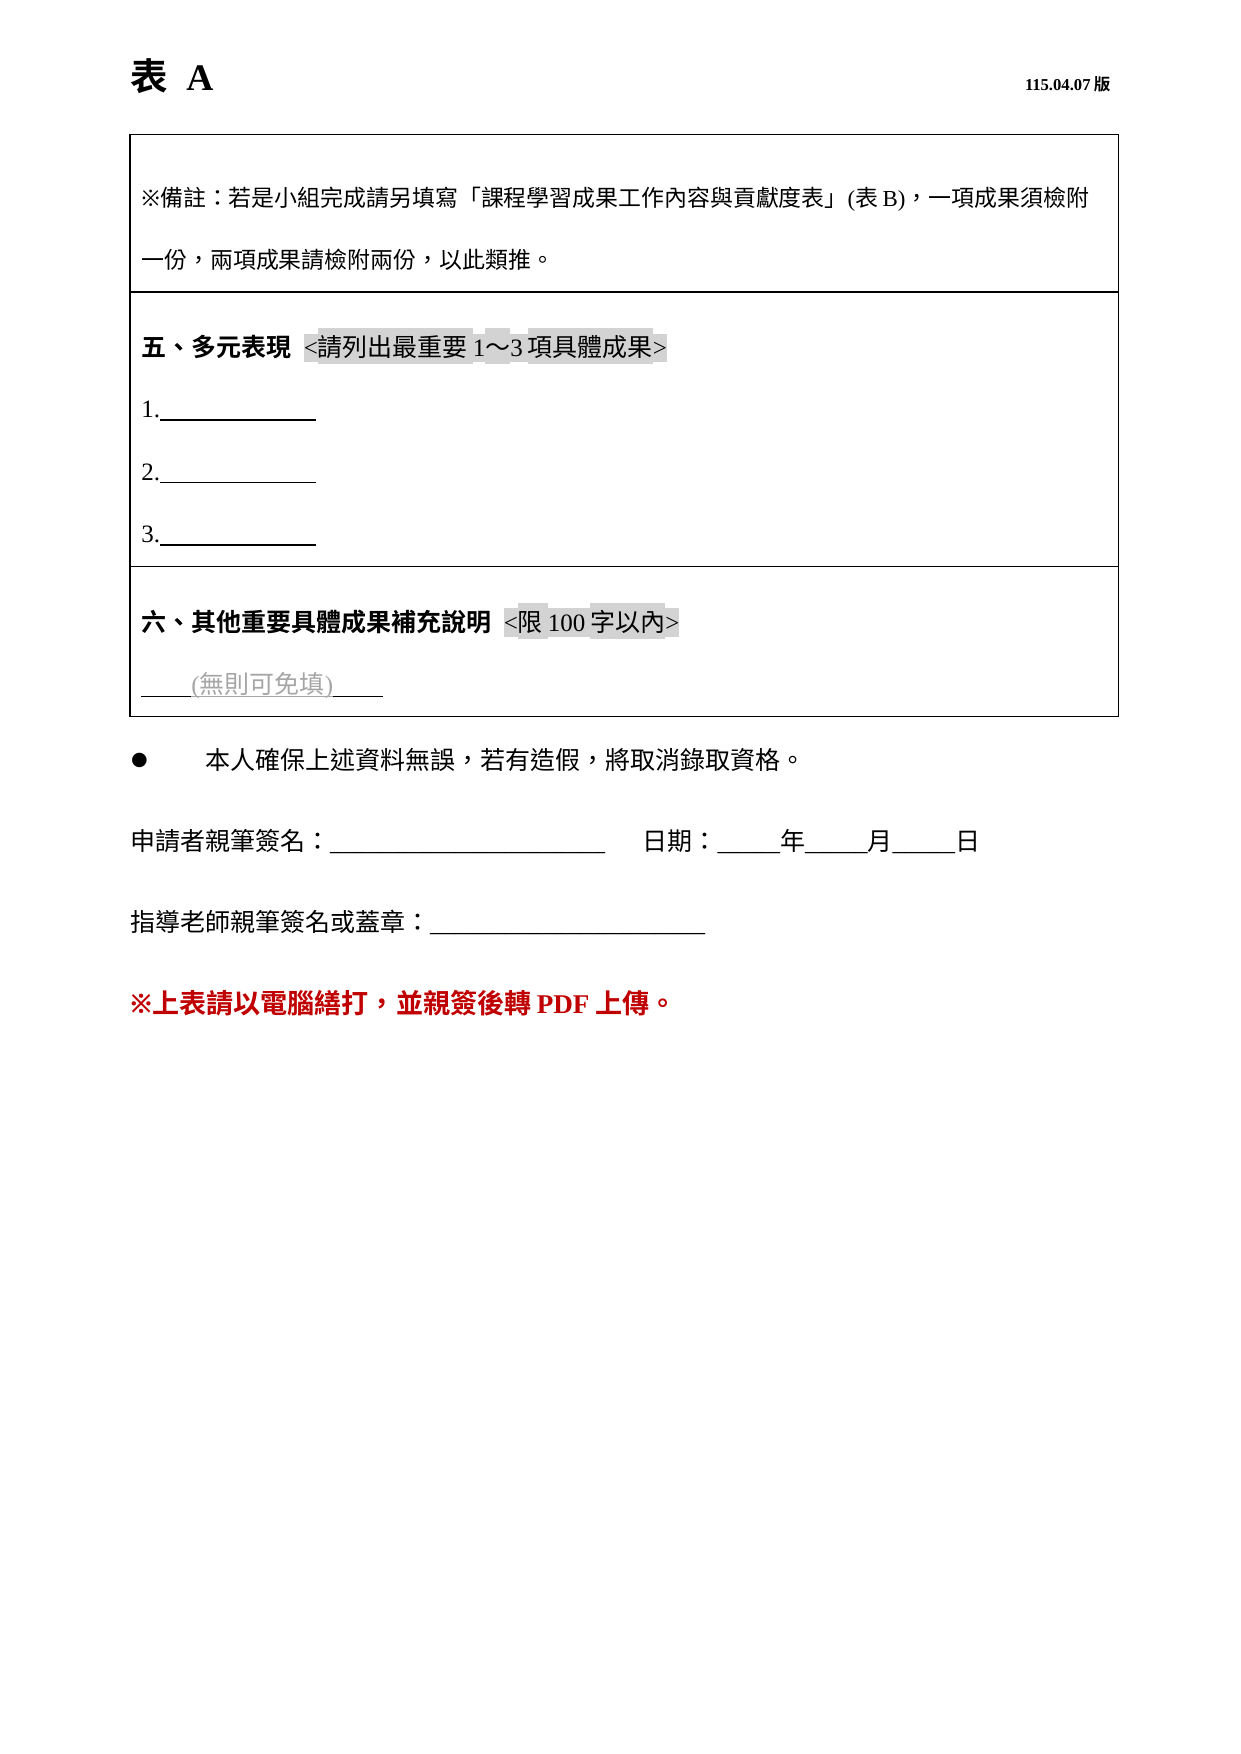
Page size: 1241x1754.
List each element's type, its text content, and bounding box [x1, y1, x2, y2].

text ※上表請以電腦繕打，並親簽後轉PDF上傳。 [130, 960, 1110, 1023]
text 申請者親筆簽名：______________________ 日期：_____年_____月_____日 [130, 798, 1110, 860]
table_cell 五、多元表現 <請列出最重要1～3項具體成果> 1. 2. 3. [131, 293, 1118, 566]
table_cell 六、其他重要具體成果補充說明 <限100字以內> (無則可免填) [131, 567, 1118, 716]
table_cell ※備註：若是小組完成請另填寫「課程學習成果工作內容與貢獻度表」(表B)，一項成果須檢附一份，兩項成果請檢附兩份，以此類推。 [131, 135, 1118, 291]
list 本人確保上述資料無誤，若有造假，將取消錄取資格。 [130, 717, 1110, 779]
text 指導老師親筆簽名或蓋章：______________________ [130, 879, 1110, 942]
